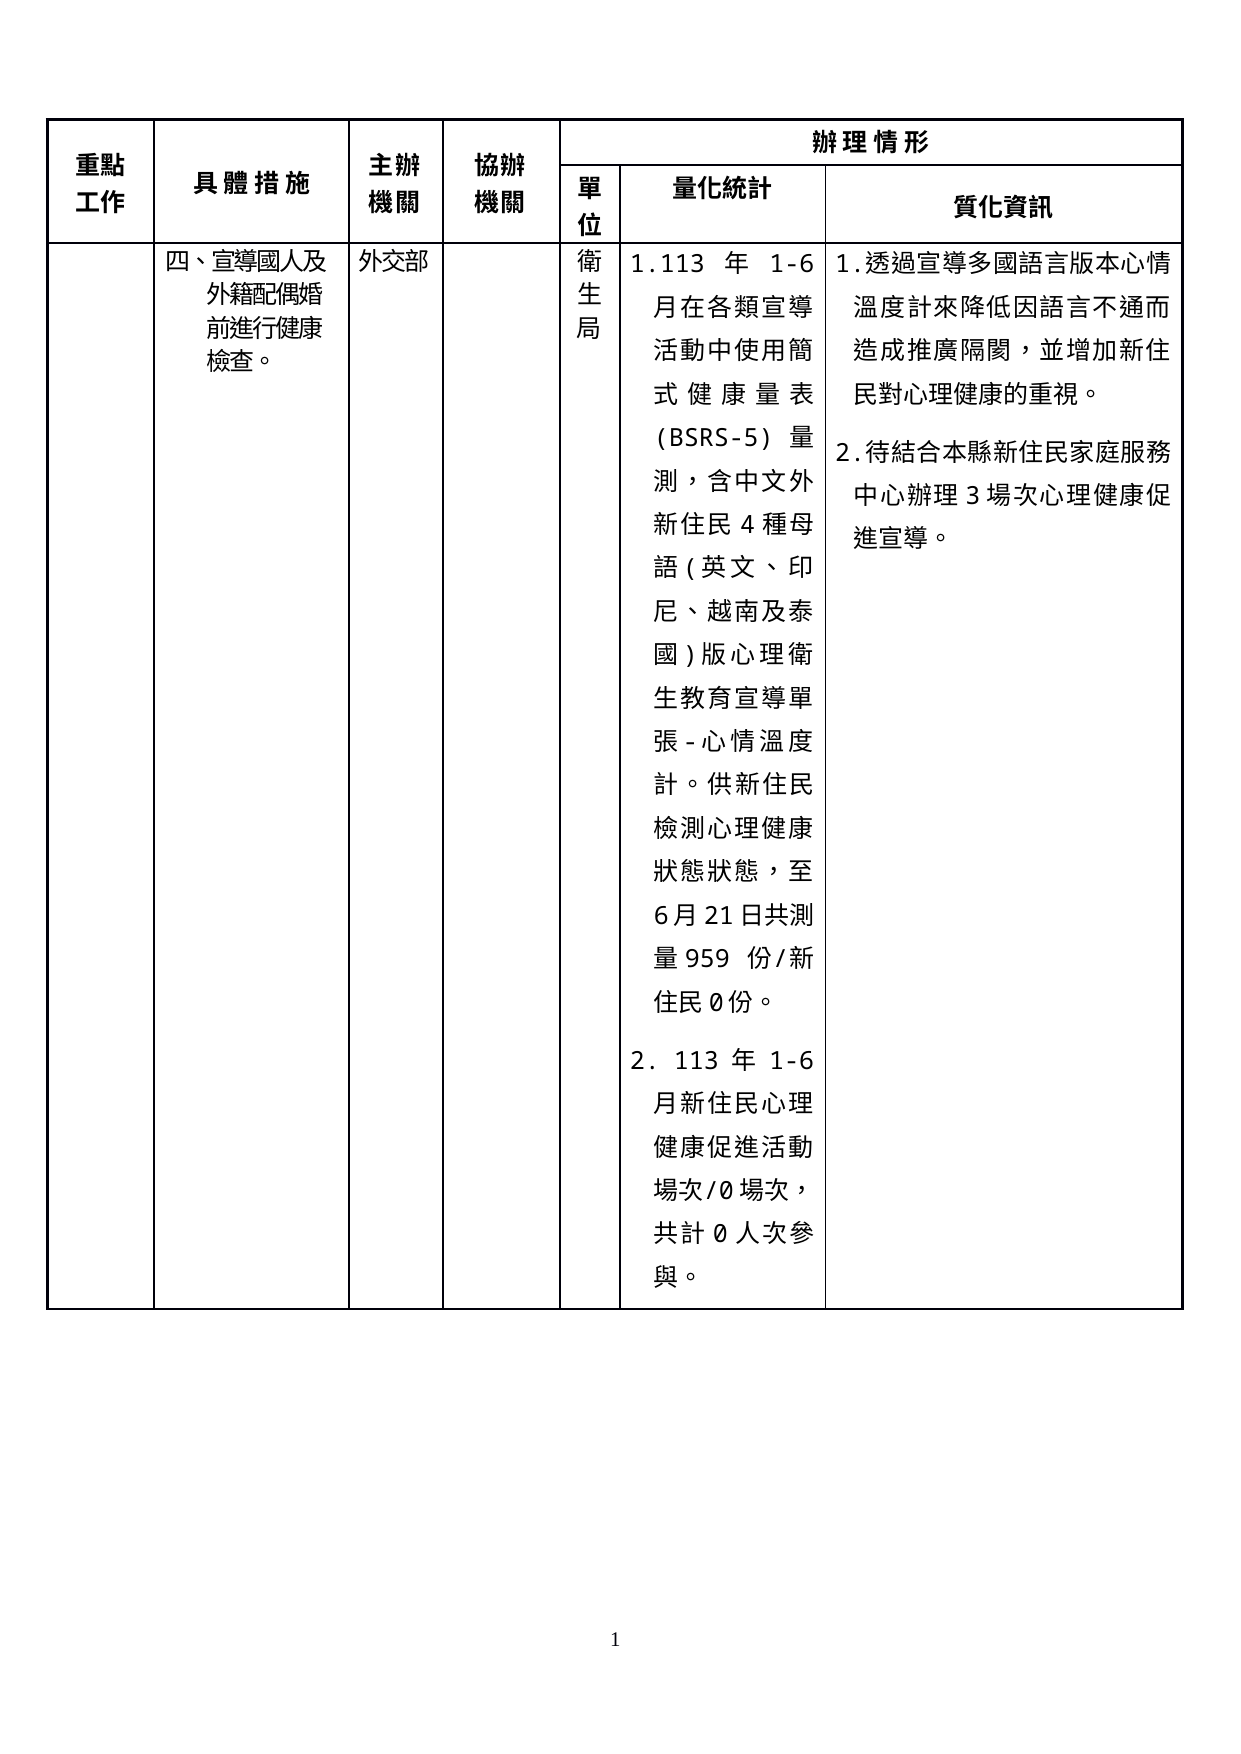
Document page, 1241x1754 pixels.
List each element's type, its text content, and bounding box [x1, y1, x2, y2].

table_header 重點工作 [49, 121, 153, 242]
table_cell 量化統計 [621, 166, 825, 242]
table_cell 1.113年1-6月在各類宣導活動中使用簡式健康量表(BSRS-5)量測，含中文外新住民4種母語(英文、印尼、越南及泰國)版心理衛生教育宣導單張-心情溫度計。供新住民檢測心理健康狀態狀態，至6月21日共測量959 份/新住民0份。 2. 113年1-6月新住民心理健康促進活動場次/0場次，共計0人次參與。 [621, 244, 825, 1308]
table_cell [444, 244, 559, 1308]
table_cell 外交部 [350, 244, 442, 1308]
table_header 辦 理 情 形 [561, 121, 1181, 164]
table_cell 質化資訊 [826, 166, 1181, 242]
table_cell [49, 244, 153, 1308]
table_header 協 辦 機 關 [444, 121, 559, 242]
table_header 主 辦 機 關 [350, 121, 442, 242]
table_cell 1.透過宣導多國語言版本心情溫度計來降低因語言不通而造成推廣隔閡，並增加新住民對心理健康的重視。 2.待結合本縣新住民家庭服務中心辦理3場次心理健康促進宣導。 [826, 244, 1181, 1308]
table_cell 四、宣導國人及外籍配偶婚前進行健康檢查。 [155, 244, 348, 1308]
table_cell 衛生局 [561, 244, 619, 1308]
table_header 具 體 措 施 [155, 121, 348, 242]
table_cell 單位 [561, 166, 619, 242]
